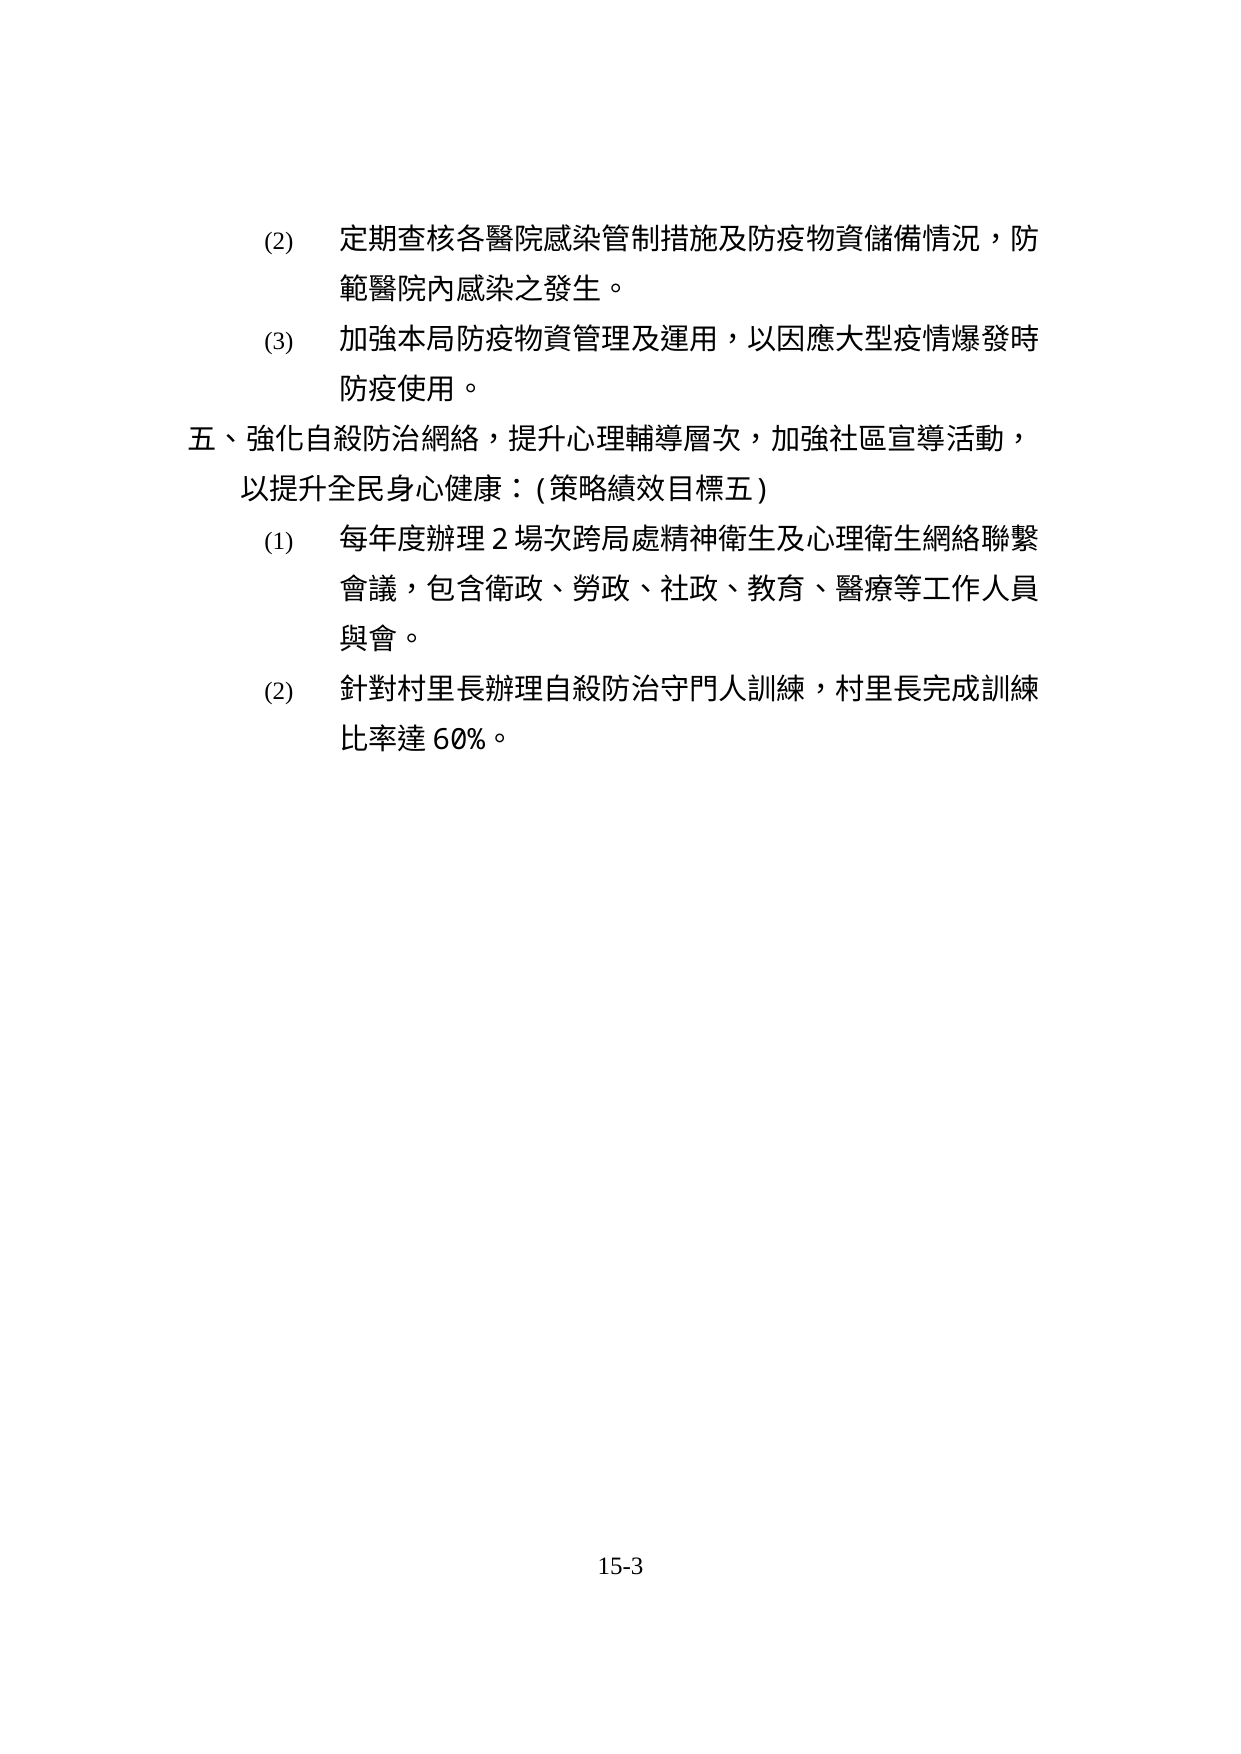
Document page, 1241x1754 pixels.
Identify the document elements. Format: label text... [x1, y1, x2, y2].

list 定期查核各醫院感染管制措施及防疫物資儲備情況，防範醫院內感染之發生。 [264, 209, 1053, 309]
list 加強本局防疫物資管理及運用，以因應大型疫情爆發時防疫使用。 [264, 309, 1053, 409]
list 針對村里長辦理自殺防治守門人訓練，村里長完成訓練比率達60%。 [264, 659, 1053, 759]
list 每年度辦理2場次跨局處精神衛生及心理衛生網絡聯繫會議，包含衛政、勞政、社政、教育、醫療等工作人員與會。 [264, 509, 1053, 659]
text 五、強化自殺防治網絡，提升心理輔導層次，加強社區宣導活動，以提升全民身心健康：(策略績效目標五) [187, 409, 1053, 509]
